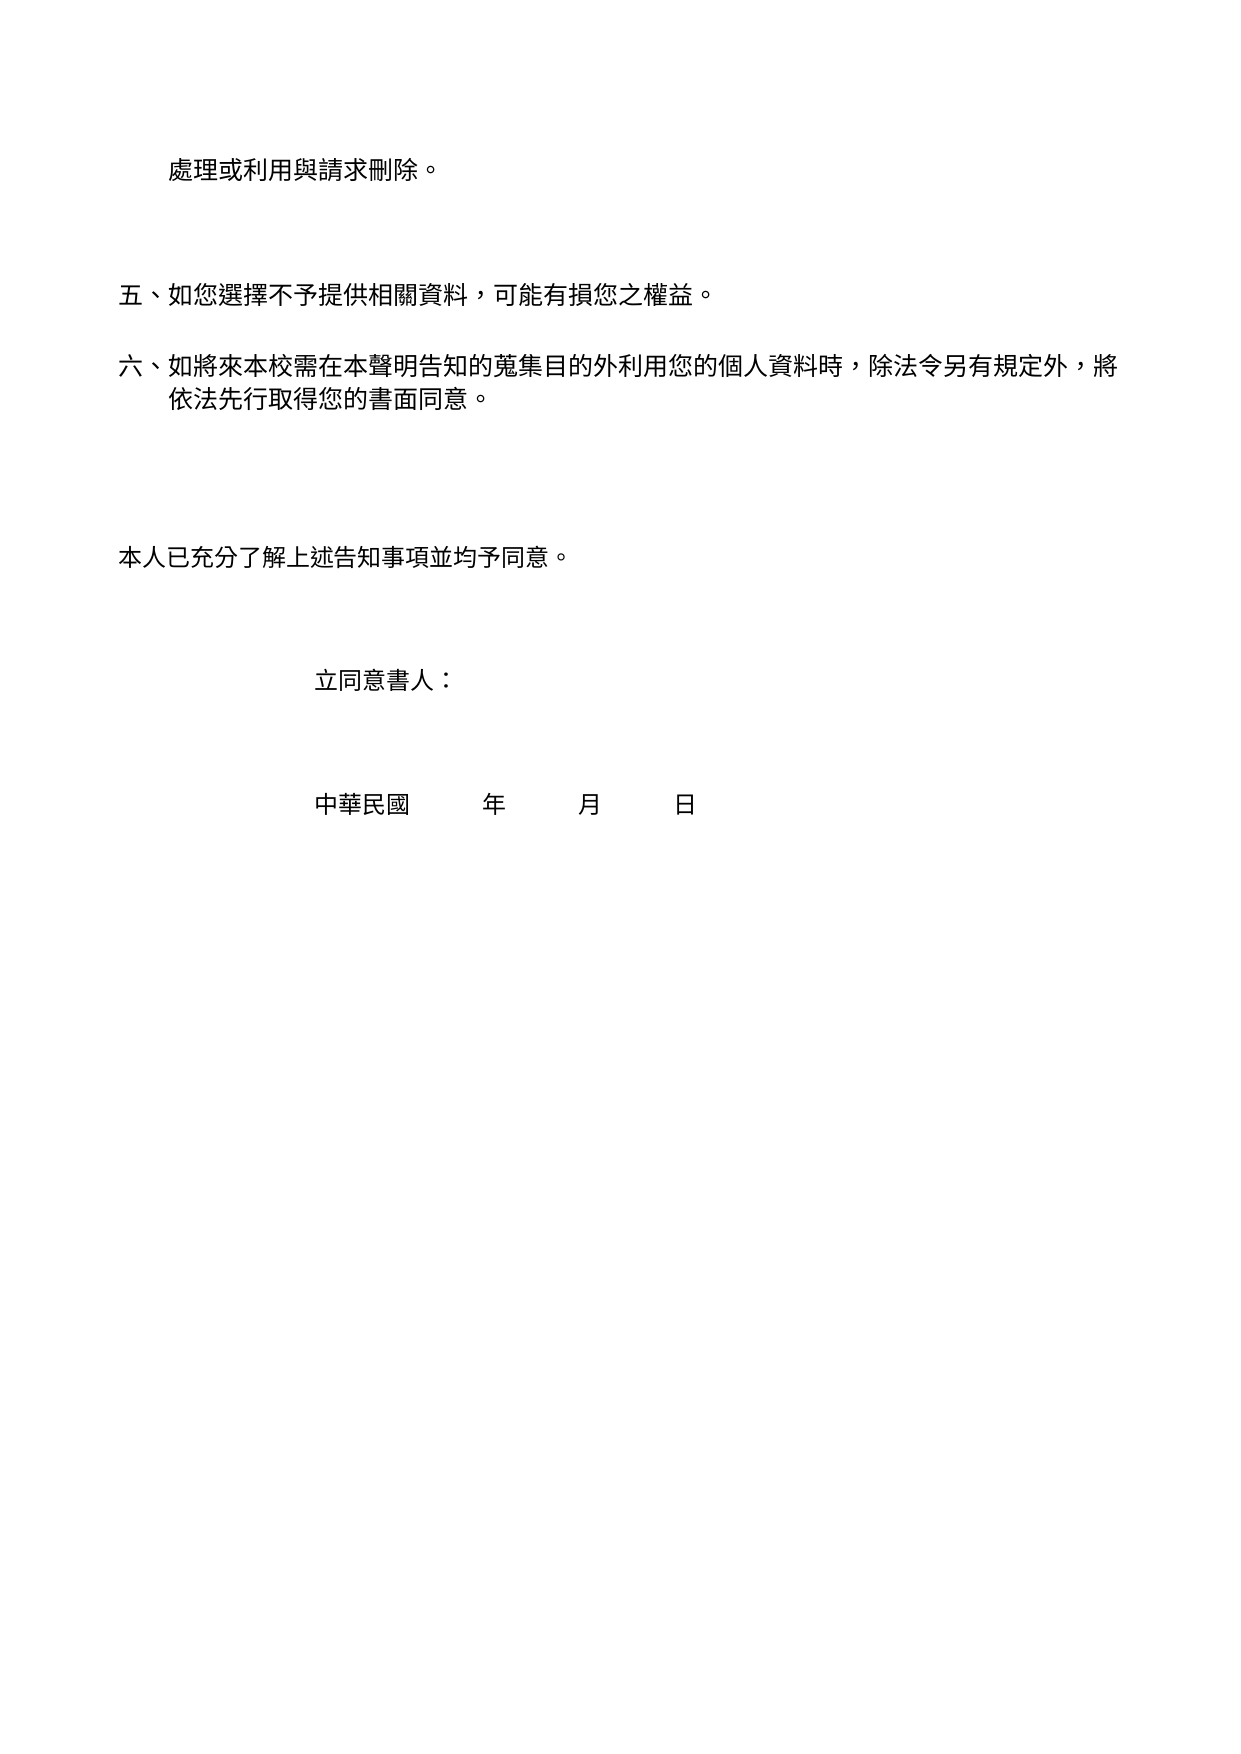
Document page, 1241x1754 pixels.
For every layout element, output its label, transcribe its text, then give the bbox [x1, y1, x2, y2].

text 本人已充分了解上述告知事項並均予同意。 [118, 538, 1122, 573]
text 五、如您選擇不予提供相關資料，可能有損您之權益。 [118, 252, 1122, 314]
text 立同意書人： [118, 662, 1122, 697]
text 四、個資當事人得依個資法規定請求查詢、閱覽、製給複製本、補充、更正，請求停止蒐集、處理或利用與請求刪除。 [118, 127, 1122, 189]
text 六、如將來本校需在本聲明告知的蒐集目的外利用您的個人資料時，除法令另有規定外，將依法先行取得您的書面同意。 [118, 349, 1122, 416]
text 中華民國 年 月 日 [118, 786, 1122, 820]
